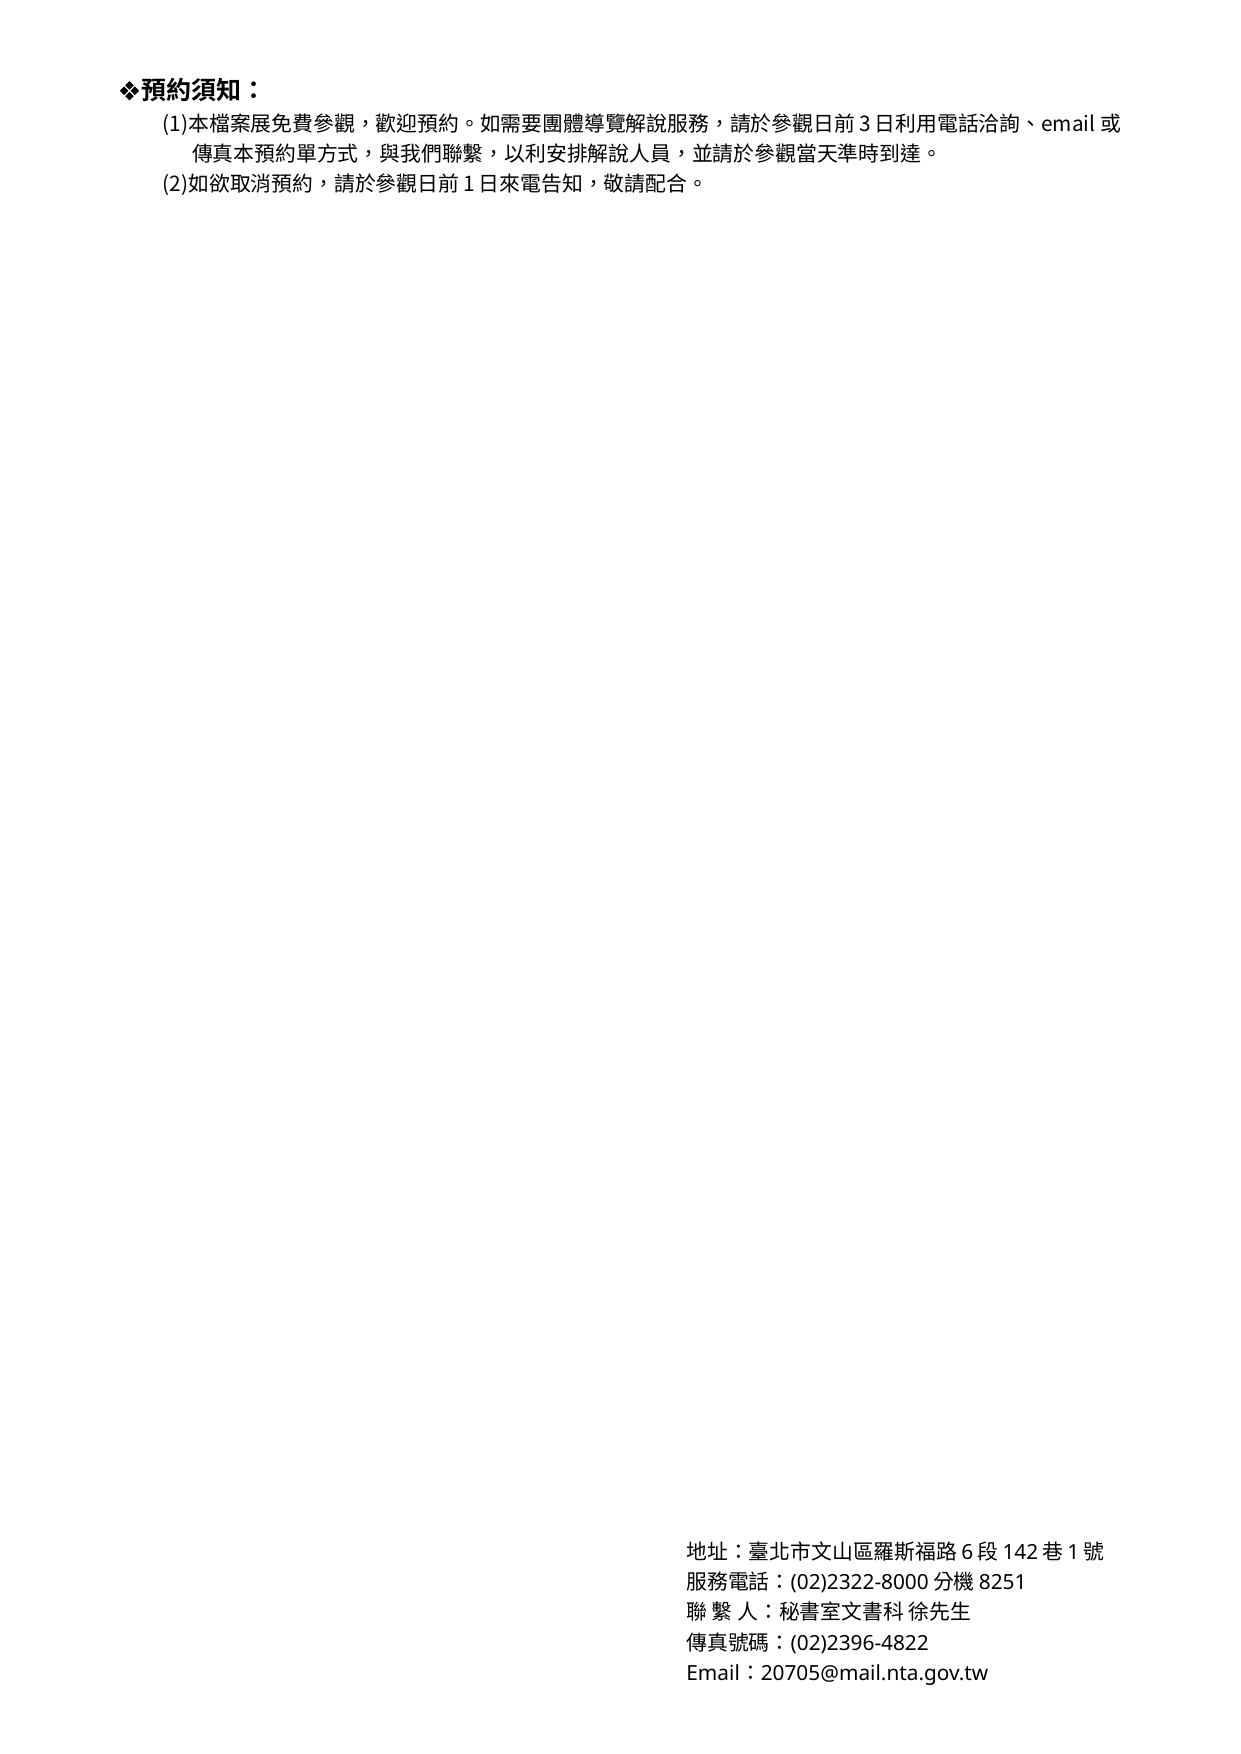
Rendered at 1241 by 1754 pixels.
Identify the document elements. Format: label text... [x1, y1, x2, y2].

text (2)如欲取消預約，請於參觀日前1日來電告知，敬請配合。 [162, 167, 1122, 198]
text 預約須知： [118, 71, 1122, 107]
text (1)本檔案展免費參觀，歡迎預約。如需要團體導覽解說服務，請於參觀日前3日利用電話洽詢、email或傳真本預約單方式，與我們聯繫，以利安排解說人員，並請於參觀當天準時到達。 [162, 107, 1122, 167]
